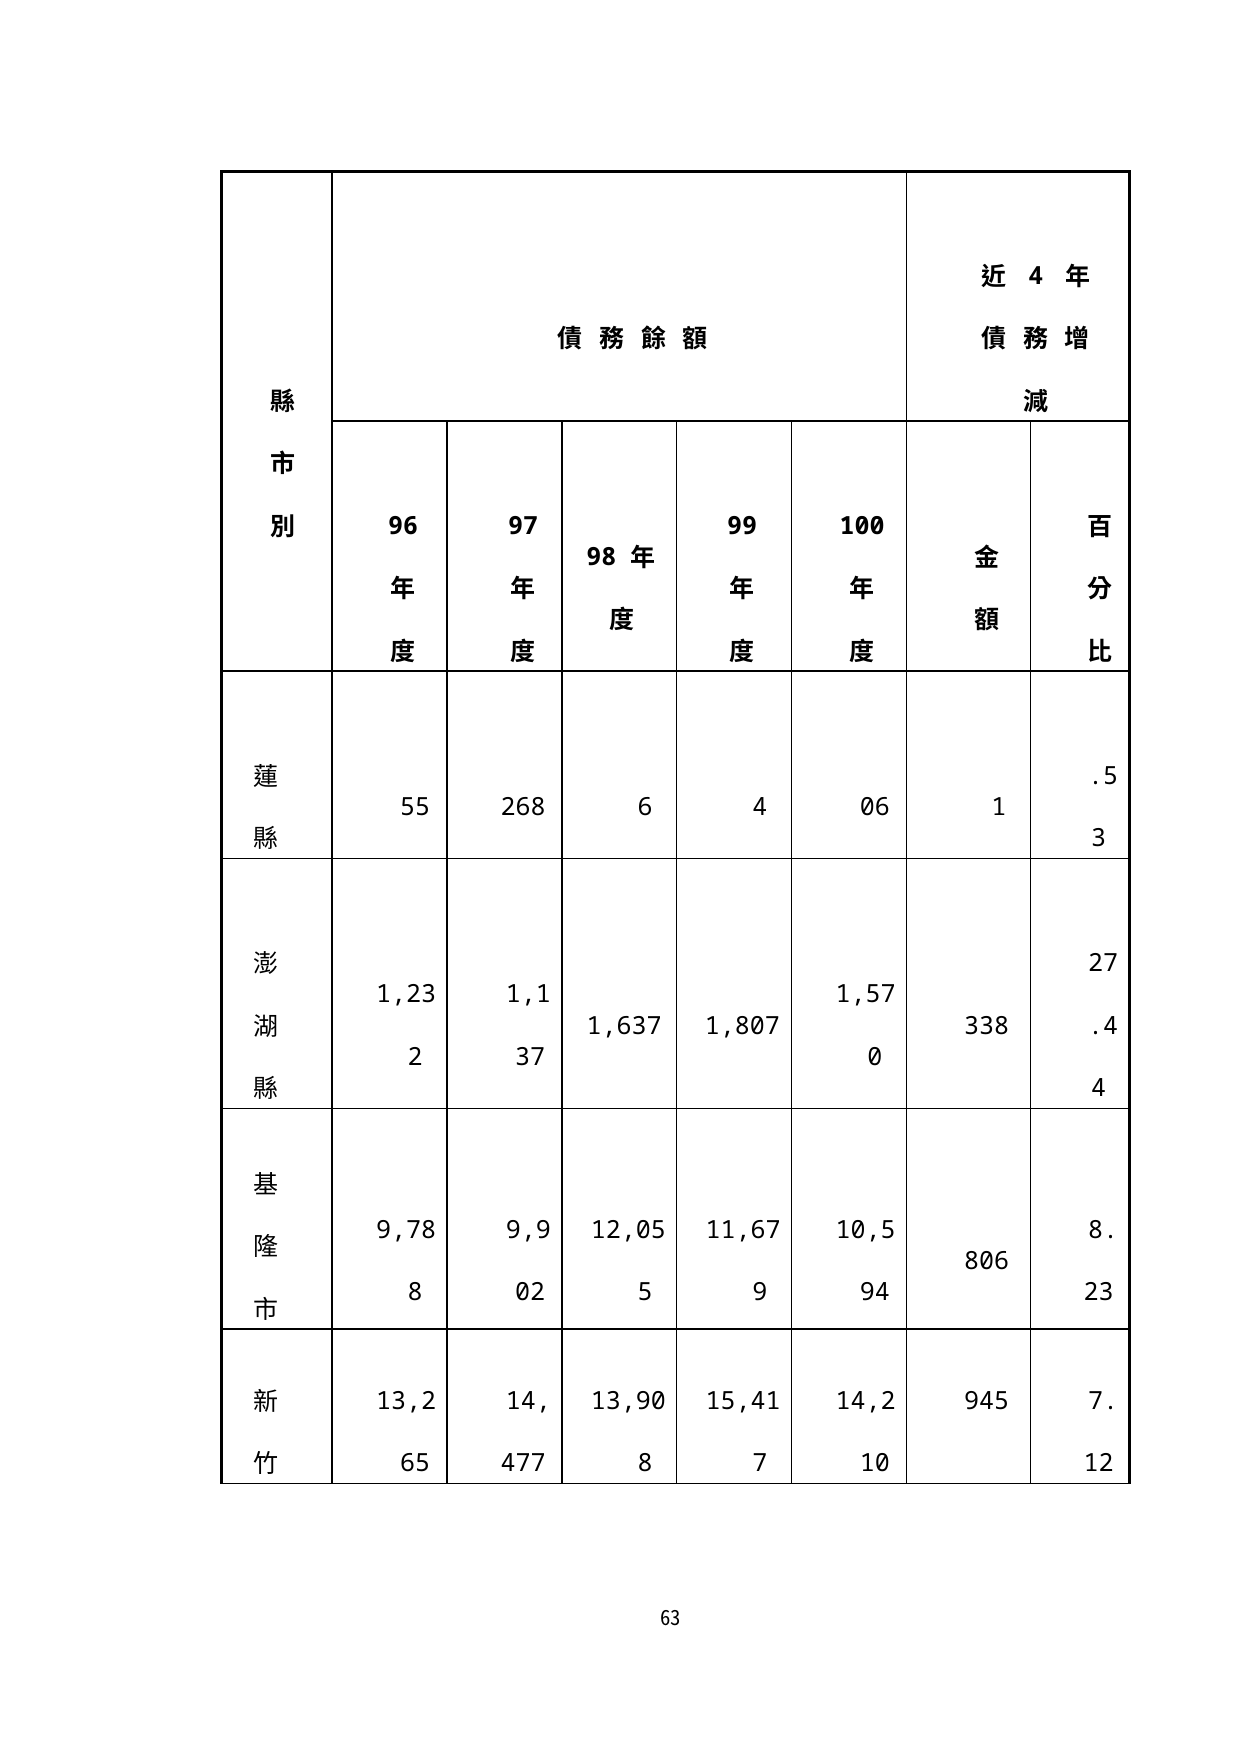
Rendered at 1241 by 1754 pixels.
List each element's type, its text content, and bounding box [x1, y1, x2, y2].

table_cell 14,210 [792, 1330, 906, 1483]
table_cell 06 [792, 672, 906, 858]
table_cell 1,570 [792, 859, 906, 1108]
table_cell 27.44 [1031, 859, 1128, 1108]
table_cell 6 [563, 672, 676, 858]
table_cell 基隆市 [223, 1109, 331, 1328]
table_header 縣市別 [223, 173, 331, 670]
table_cell 96年度 [333, 422, 446, 670]
table_cell 1,232 [333, 859, 446, 1108]
table_cell 945 [907, 1330, 1030, 1483]
table_cell 1,137 [448, 859, 561, 1108]
table_header 債務餘額 [333, 173, 906, 420]
table_cell 338 [907, 859, 1030, 1108]
table_cell 蓮縣 [223, 672, 331, 858]
table_cell 98年度 [563, 422, 676, 670]
table_cell 100年度 [792, 422, 906, 670]
table_cell 9,902 [448, 1109, 561, 1328]
table_cell 14,477 [448, 1330, 561, 1483]
table_cell 10,594 [792, 1109, 906, 1328]
table_cell 百分比 [1031, 422, 1128, 670]
table_header 近4年債務增減 [907, 173, 1128, 420]
table_cell 4 [677, 672, 791, 858]
table_cell .53 [1031, 672, 1128, 858]
table_cell 55 [333, 672, 446, 858]
table_cell 13,265 [333, 1330, 446, 1483]
table_cell 15,417 [677, 1330, 791, 1483]
table_cell 268 [448, 672, 561, 858]
table_cell 1,637 [563, 859, 676, 1108]
table_cell 12,055 [563, 1109, 676, 1328]
table_cell 新竹 [223, 1330, 331, 1483]
table_cell 1,807 [677, 859, 791, 1108]
table_cell 97年度 [448, 422, 561, 670]
table_cell 金額 [907, 422, 1030, 670]
table_cell 7.12 [1031, 1330, 1128, 1483]
table_cell 11,679 [677, 1109, 791, 1328]
table_cell 澎湖縣 [223, 859, 331, 1108]
table_cell 1 [907, 672, 1030, 858]
table_cell 13,908 [563, 1330, 676, 1483]
table_cell 806 [907, 1109, 1030, 1328]
table_cell 8.23 [1031, 1109, 1128, 1328]
table_cell 9,788 [333, 1109, 446, 1328]
table_cell 99年度 [677, 422, 791, 670]
